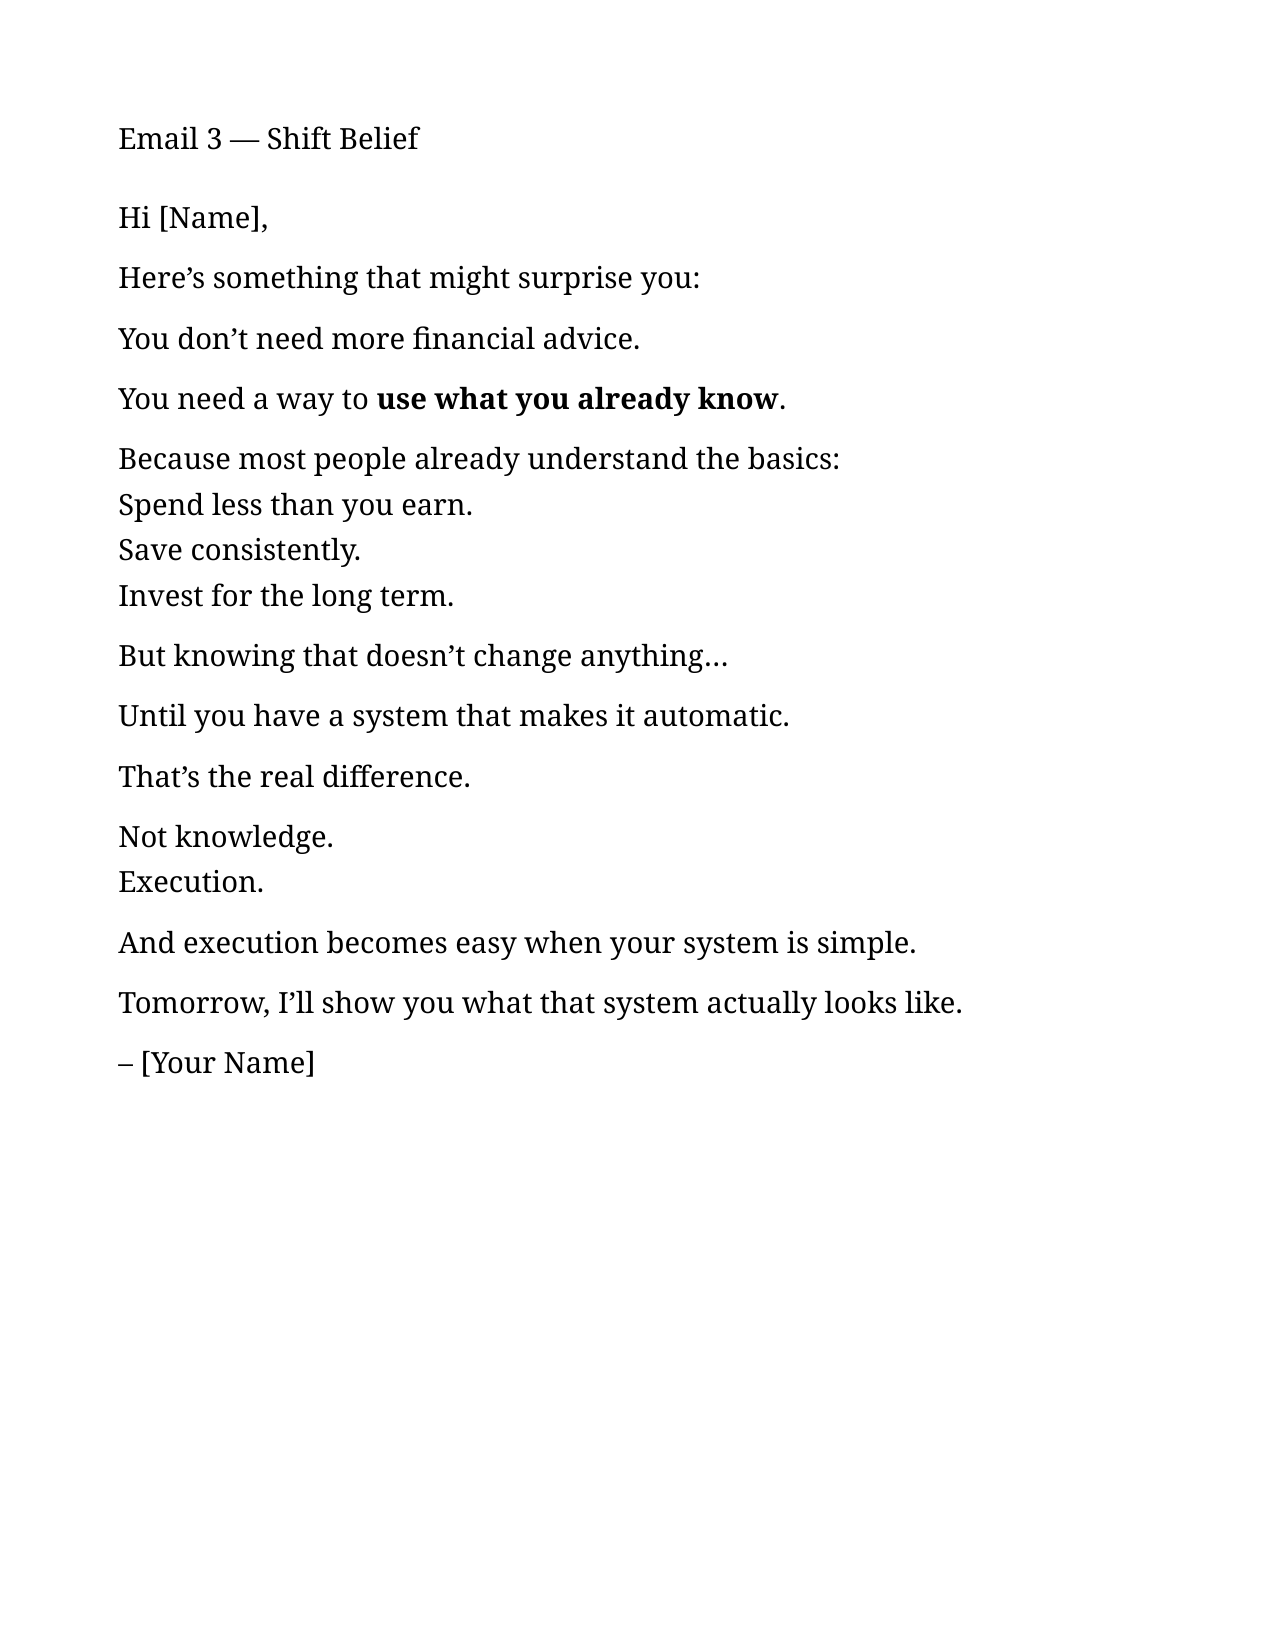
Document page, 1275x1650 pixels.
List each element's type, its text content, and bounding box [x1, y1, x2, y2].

text But knowing that doesn’t change anything… [118, 635, 1157, 675]
text And execution becomes easy when your system is simple. [118, 922, 1157, 962]
text You don’t need more financial advice. [118, 318, 1157, 358]
text Here’s something that might surprise you: [118, 258, 1157, 297]
text Not knowledge. Execution. [118, 816, 1157, 901]
text Because most people already understand the basics: Spend less than you earn. Save consistently. Invest for the long term. [118, 438, 1157, 615]
text Hi [Name], [118, 197, 1157, 237]
text You need a way to use what you already know. [118, 378, 1157, 418]
text Email 3 — Shift Belief [118, 118, 1157, 158]
text – [Your Name] [118, 1042, 1157, 1082]
text Until you have a system that makes it automatic. [118, 696, 1157, 735]
text Tomorrow, I’ll show you what that system actually looks like. [118, 982, 1157, 1022]
text That’s the real difference. [118, 756, 1157, 796]
